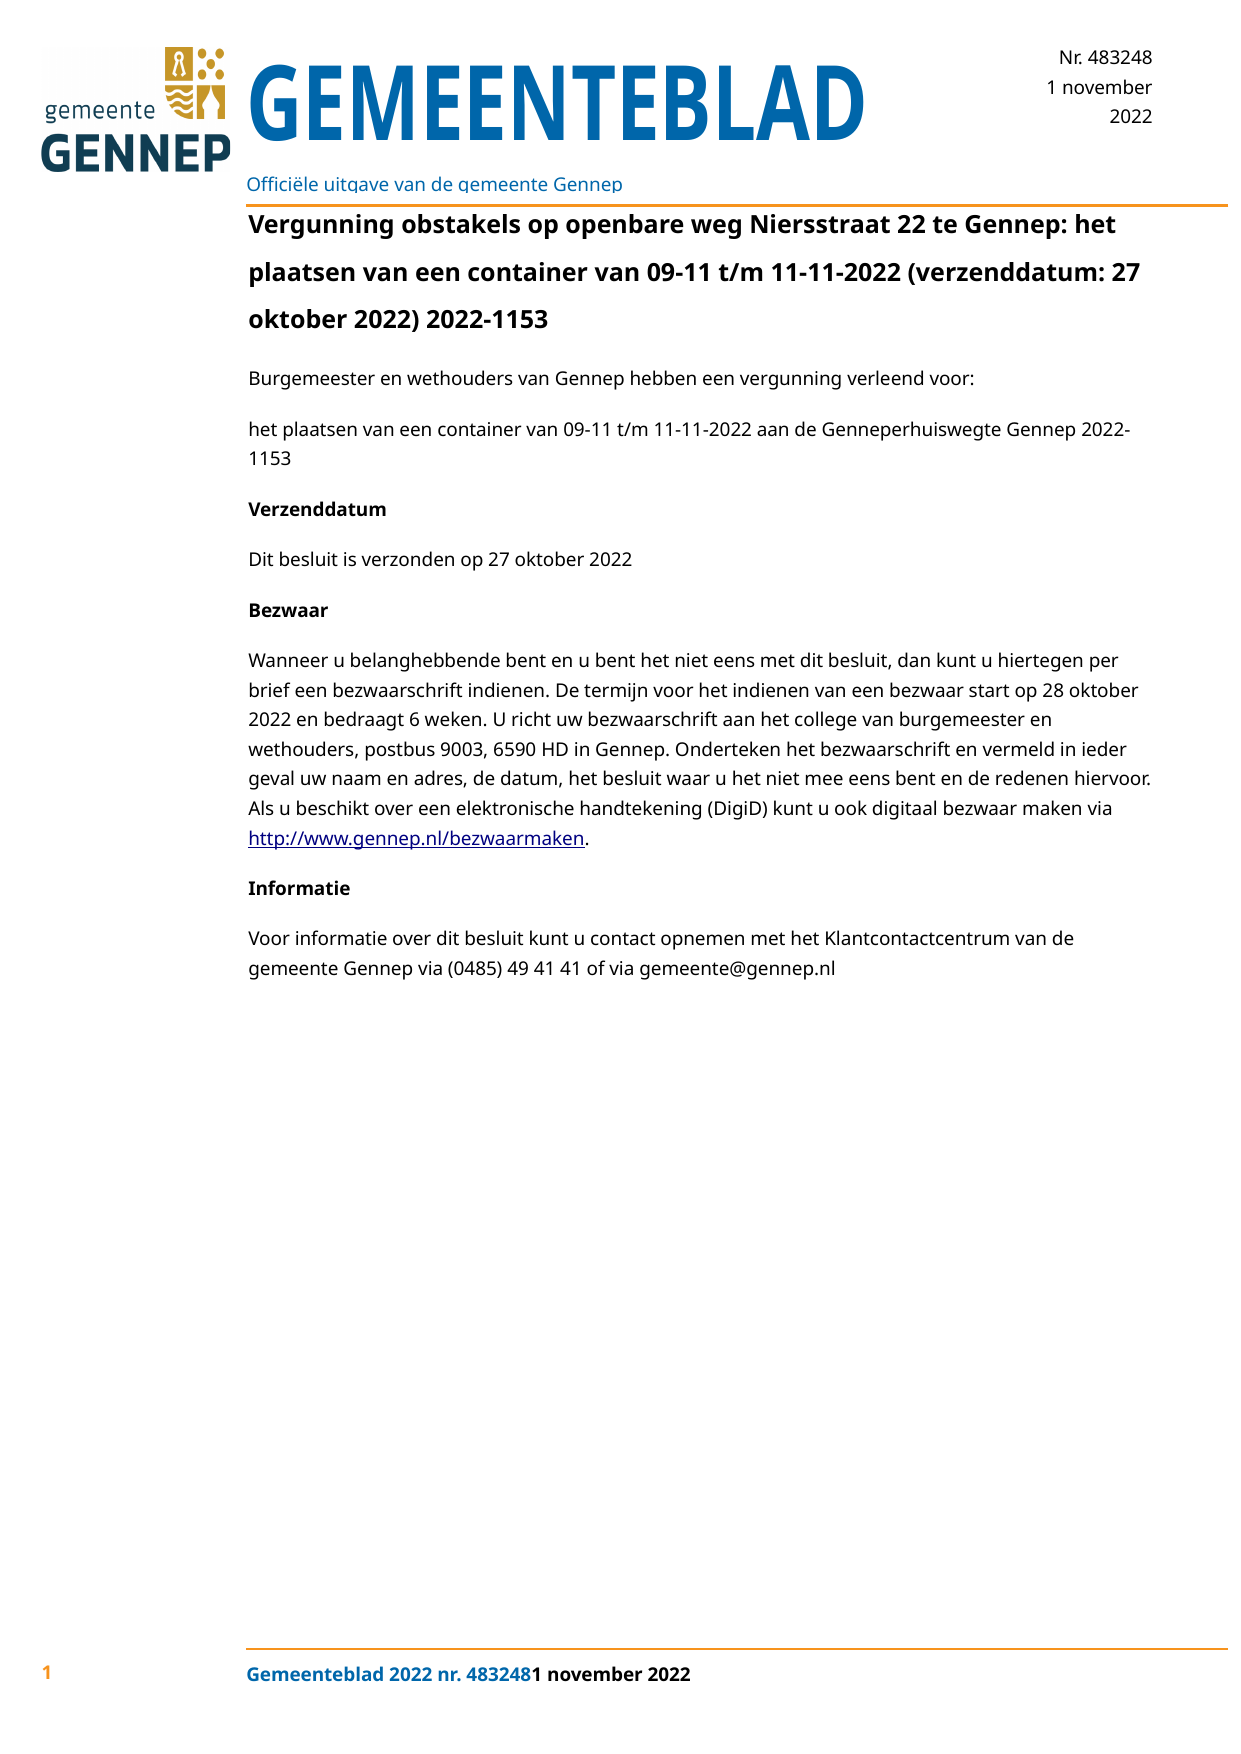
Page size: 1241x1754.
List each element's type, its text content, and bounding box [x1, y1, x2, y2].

text Voor informatie over dit besluit kunt u contact opnemen met het Klantcontactcentrum van de gemeente Gennep via (0485) 49 41 41 of via gemeente@gennep.nl [248, 926, 1152, 981]
text het plaatsen van een container van 09-11 t/m 11-11-2022 aan de Genneperhuiswegte Gennep 2022-1153 [248, 416, 1152, 471]
text Wanneer u belanghebbende bent en u bent het niet eens met dit besluit, dan kunt u hiertegen per brief een bezwaarschrift indienen. De termijn voor het indienen van een bezwaar start op 28 oktober 2022 en bedraagt 6 weken. U richt uw bezwaarschrift aan het college van burgemeester en wethouders, postbus 9003, 6590 HD in Gennep. Onderteken het bezwaarschrift en vermeld in ieder geval uw naam en adres, de datum, het besluit waar u het niet mee eens bent en de redenen hiervoor. Als u beschikt over een elektronische handtekening (DigiD) kunt u ook digitaal bezwaar maken via http://www.gennep.nl/bezwaarmaken. [248, 647, 1152, 850]
text Informatie [248, 875, 1152, 901]
text Verzenddatum [248, 496, 1152, 522]
text Bezwaar [248, 597, 1152, 622]
picture [41, 47, 231, 172]
text Vergunning obstakels op openbare weg Niersstraat 22 te Gennep: het plaatsen van een container van 09-11 t/m 11-11-2022 (verzenddatum: 27 oktober 2022) 2022-1153 [248, 207, 1152, 336]
text Burgemeester en wethouders van Gennep hebben een vergunning verleend voor: [248, 366, 1152, 391]
text Dit besluit is verzonden op 27 oktober 2022 [248, 546, 1152, 572]
